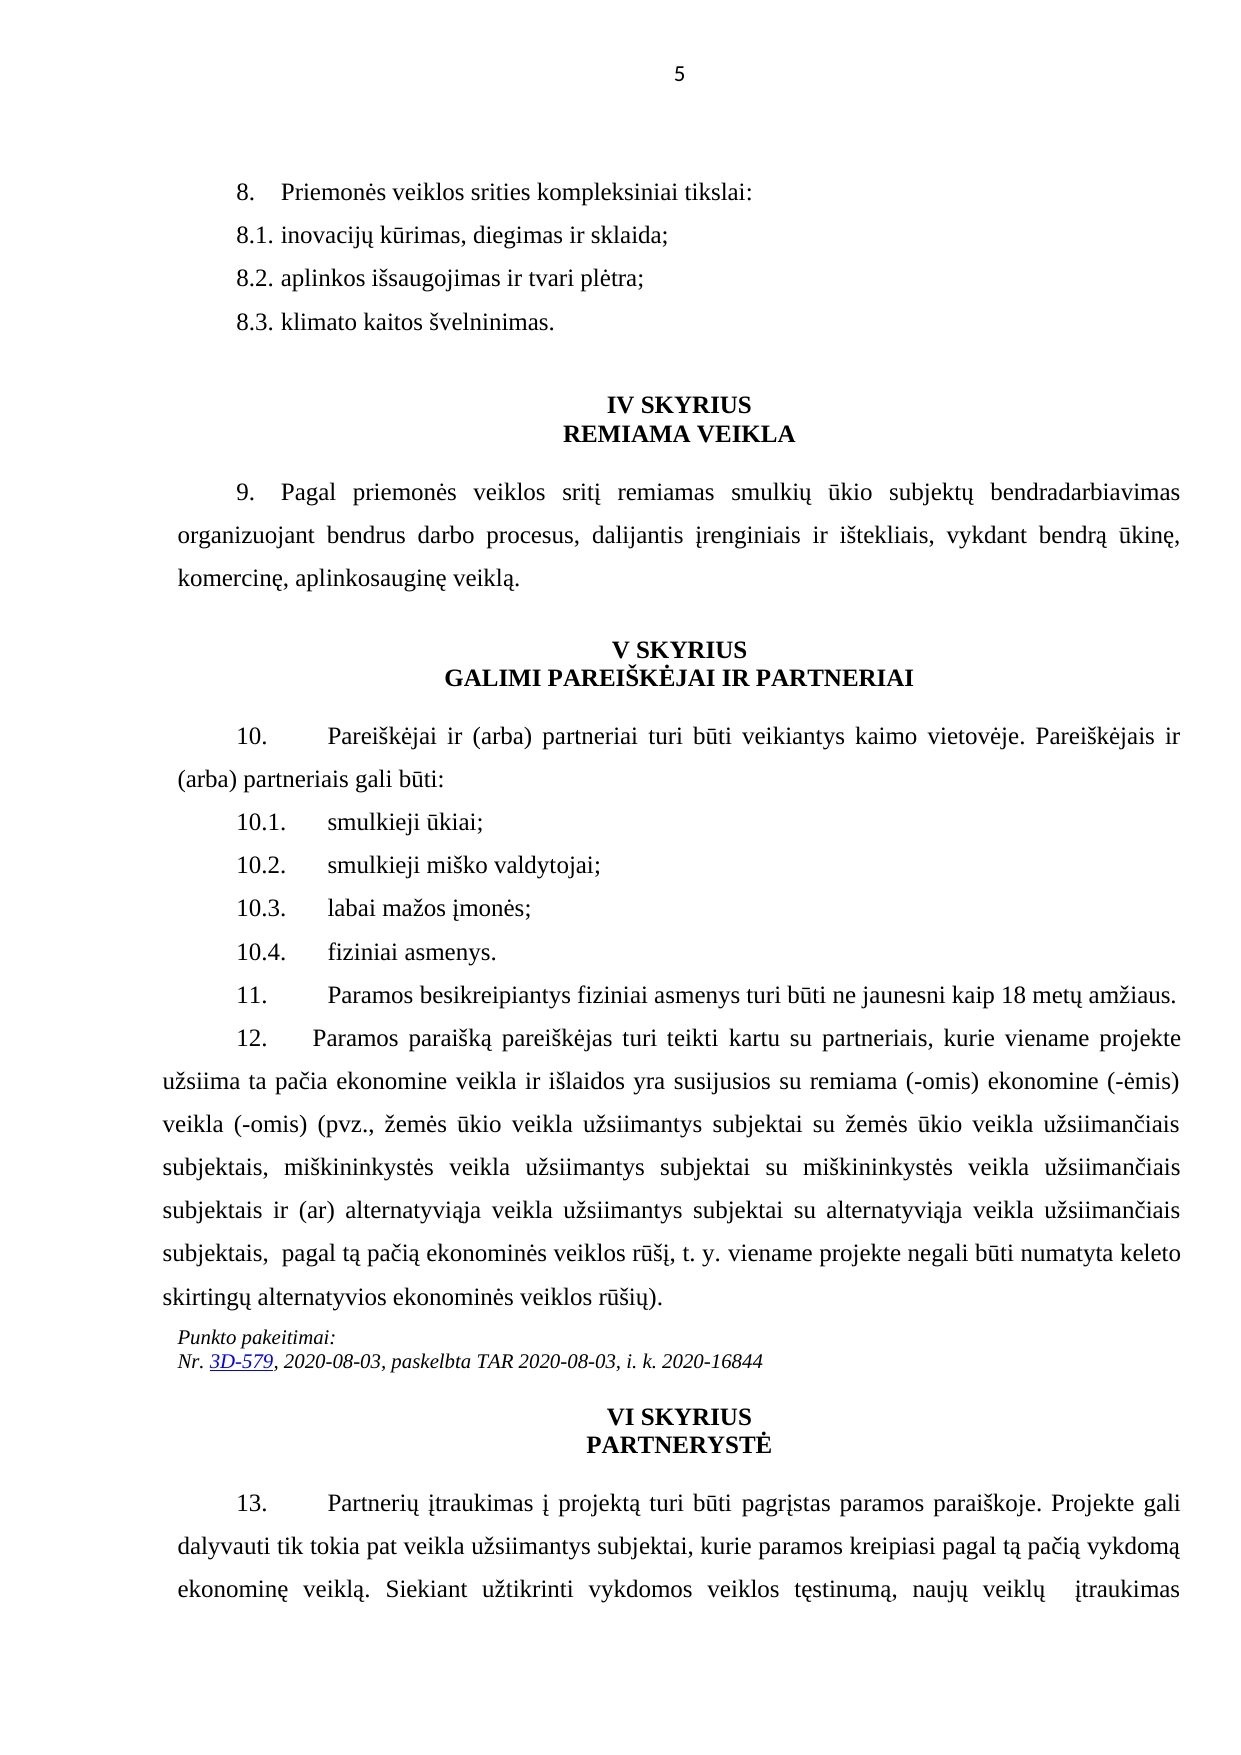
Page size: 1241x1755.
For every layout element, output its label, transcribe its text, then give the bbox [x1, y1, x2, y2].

text 10.1. smulkieji ūkiai; [177, 807, 1181, 836]
text 10.2. smulkieji miško valdytojai; [177, 850, 1181, 879]
text 10.3. labai mažos įmonės; [177, 893, 1181, 922]
text VI SKYRIUS [177, 1402, 1181, 1430]
text 8.1. inovacijų kūrimas, diegimas ir sklaida; [177, 220, 1181, 249]
text IV SKYRIUS [177, 390, 1181, 419]
text Nr. 3D-579, 2020-08-03, paskelbta TAR 2020-08-03, i. k. 2020-16844 [177, 1349, 1181, 1373]
text 8. Priemonės veiklos srities kompleksiniai tikslai: [177, 177, 1181, 206]
text V SKYRIUS [177, 635, 1181, 663]
text 8.2. aplinkos išsaugojimas ir tvari plėtra; [177, 263, 1181, 292]
text 12. Paramos paraišką pareiškėjas turi teikti kartu su partneriais, kurie viename projekte užsiima ta pačia ekonomine veikla ir išlaidos yra susijusios su remiama (-omis) ekonomine (-ėmis) veikla (-omis) (pvz., žemės ūkio veikla užsiimantys subjektai su žemės ūkio veikla užsiimančiais subjektais, miškininkystės veikla užsiimantys subjektai su miškininkystės veikla užsiimančiais subjektais ir (ar) alternatyviąja veikla užsiimantys subjektai su alternatyviąja veikla užsiimančiais subjektais, pagal tą pačią ekonominės veiklos rūšį, t. y. viename projekte negali būti numatyta keleto skirtingų alternatyvios ekonominės veiklos rūšių). [162, 1023, 1181, 1310]
text GALIMI PAREIŠKĖJAI IR PARTNERIAI [177, 663, 1181, 692]
text 10.4. fiziniai asmenys. [177, 937, 1181, 965]
text 10. Pareiškėjai ir (arba) partneriai turi būti veikiantys kaimo vietovėje. Pareiškėjais ir (arba) partneriais gali būti: [177, 721, 1181, 793]
text REMIAMA VEIKLA [177, 419, 1181, 448]
text 11. Paramos besikreipiantys fiziniai asmenys turi būti ne jaunesni kaip 18 metų amžiaus. [177, 980, 1181, 1008]
text Punkto pakeitimai: [177, 1325, 1181, 1349]
text PARTNERYSTĖ [177, 1430, 1181, 1459]
text 8.3. klimato kaitos švelninimas. [177, 307, 1181, 335]
text 9. Pagal priemonės veiklos sritį remiamas smulkių ūkio subjektų bendradarbiavimas organizuojant bendrus darbo procesus, dalijantis įrenginiais ir ištekliais, vykdant bendrą ūkinę, komercinę, aplinkosauginę veiklą. [177, 477, 1181, 592]
text 13. Partnerių įtraukimas į projektą turi būti pagrįstas paramos paraiškoje. Projekte gali dalyvauti tik tokia pat veikla užsiimantys subjektai, kurie paramos kreipiasi pagal tą pačią vykdomą ekonominę veiklą. Siekiant užtikrinti vykdomos veiklos tęstinumą, naujų veiklų įtraukimas [177, 1488, 1181, 1603]
